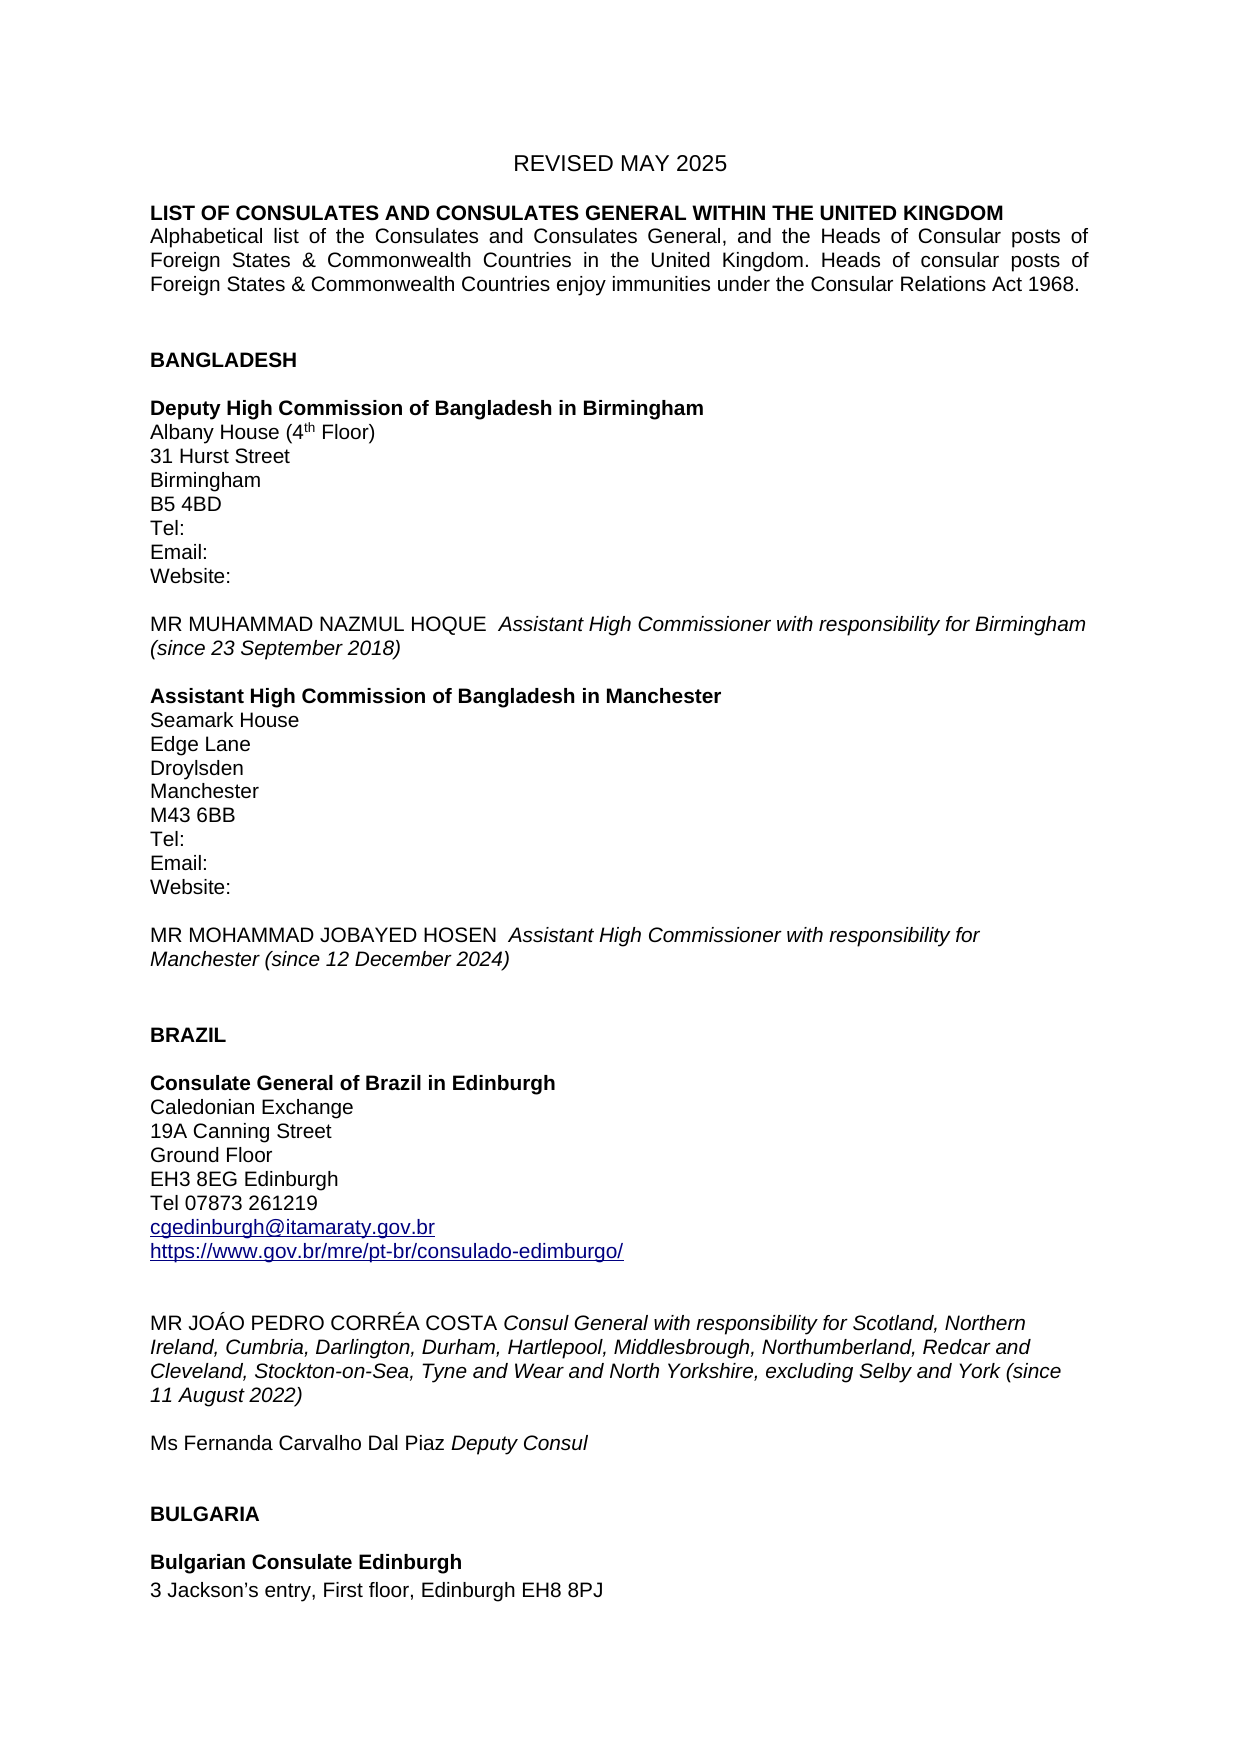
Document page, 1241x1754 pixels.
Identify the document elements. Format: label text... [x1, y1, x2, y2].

text MR MUHAMMAD NAZMUL HOQUE Assistant High Commissioner with responsibility for Birmingham (since 23 September 2018) [150, 612, 1090, 659]
text BANGLADESH [150, 324, 1090, 372]
text MR JOÁO PEDRO CORRÉA COSTA Consul General with responsibility for Scotland, Northern Ireland, Cumbria, Darlington, Durham, Hartlepool, Middlesbrough, Northumberland, Redcar and Cleveland, Stockton-on-Sea, Tyne and Wear and North Yorkshire, excluding Selby and York (since 11 August 2022) [150, 1311, 1090, 1406]
text Bulgarian Consulate Edinburgh [150, 1550, 1090, 1574]
text BRAZIL [150, 1023, 1090, 1047]
text Deputy High Commission of Bangladesh in Birmingham [150, 396, 1090, 420]
text BULGARIA [150, 1502, 1090, 1526]
text Alphabetical list of the Consulates and Consulates General, and the Heads of Consular posts of Foreign States & Commonwealth Countries in the United Kingdom. Heads of consular posts of Foreign States & Commonwealth Countries enjoy immunities under the Consular Relations Act 1968. [150, 224, 1090, 296]
text https://www.gov.br/mre/pt-br/consulado-edimburgo/ [150, 1239, 1090, 1263]
text Tel 07873 261219 [150, 1191, 1090, 1215]
text MR MOHAMMAD JOBAYED HOSEN Assistant High Commissioner with responsibility for Manchester (since 12 December 2024) [150, 923, 1090, 999]
text Ground Floor [150, 1143, 1090, 1167]
text 19A Canning Street [150, 1119, 1090, 1143]
text Edge Lane Droylsden Manchester M43 6BB [150, 731, 1090, 827]
text Birmingham [150, 468, 1090, 492]
text Seamark House [150, 707, 1090, 731]
text Assistant High Commission of Bangladesh in Manchester [150, 683, 1090, 707]
text Consulate General of Brazil in Edinburgh [150, 1071, 1090, 1095]
text Albany House (4th Floor) [150, 420, 1090, 444]
text 3 Jackson’s entry, First floor, Edinburgh EH8 8PJ [150, 1578, 1090, 1602]
text Caledonian Exchange [150, 1095, 1090, 1119]
text cgedinburgh@itamaraty.gov.br [150, 1215, 1090, 1239]
text EH3 8EG Edinburgh [150, 1167, 1090, 1191]
text LIST OF CONSULATES AND CONSULATES GENERAL WITHIN THE UNITED KINGDOM [150, 200, 1090, 224]
text 31 Hurst Street [150, 444, 1090, 468]
text REVISED MAY 2025 [150, 150, 1090, 176]
text Ms Fernanda Carvalho Dal Piaz Deputy Consul [150, 1430, 1090, 1454]
text Tel: Email: Website: [150, 827, 1090, 923]
text B5 4BD Tel: Email: Website: [150, 492, 1090, 588]
